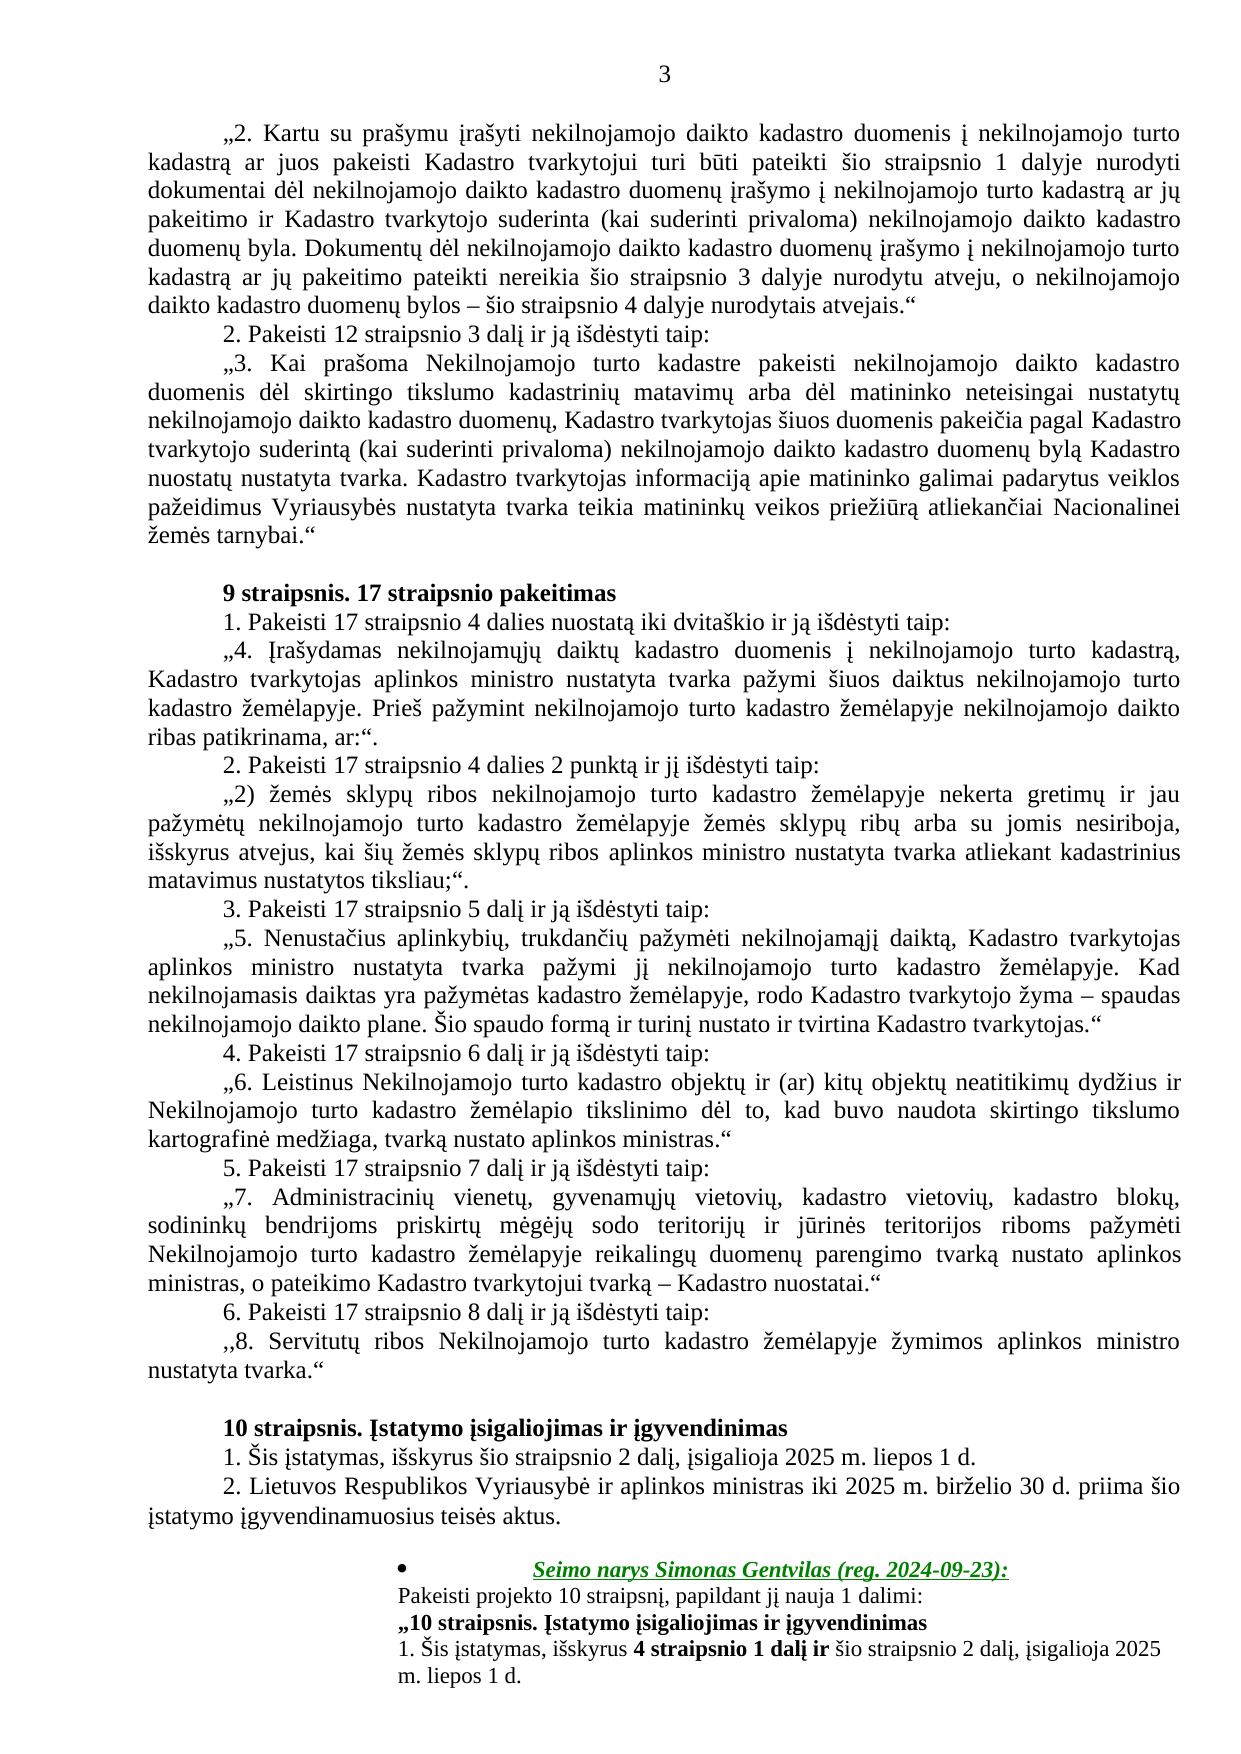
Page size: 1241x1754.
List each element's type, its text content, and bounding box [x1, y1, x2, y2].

list Seimo narys Simonas Gentvilas (reg. 2024-09-23): [398, 1556, 1181, 1583]
text 2. Pakeisti 17 straipsnio 4 dalies 2 punktą ir jį išdėstyti taip: [148, 751, 1181, 779]
text „5. Nenustačius aplinkybių, trukdančių pažymėti nekilnojamąjį daiktą, Kadastro tvarkytojas aplinkos ministro nustatyta tvarka pažymi jį nekilnojamojo turto kadastro žemėlapyje. Kad nekilnojamasis daiktas yra pažymėtas kadastro žemėlapyje, rodo Kadastro tvarkytojo žyma – spaudas nekilnojamojo daikto plane. Šio spaudo formą ir turinį nustato ir tvirtina Kadastro tvarkytojas.“ [148, 923, 1181, 1038]
text „2) žemės sklypų ribos nekilnojamojo turto kadastro žemėlapyje nekerta gretimų ir jau pažymėtų nekilnojamojo turto kadastro žemėlapyje žemės sklypų ribų arba su jomis nesiriboja, išskyrus atvejus, kai šių žemės sklypų ribos aplinkos ministro nustatyta tvarka atliekant kadastrinius matavimus nustatytos tiksliau;“. [148, 779, 1181, 894]
text 1. Pakeisti 17 straipsnio 4 dalies nuostatą iki dvitaškio ir ją išdėstyti taip: [148, 607, 1181, 636]
text 4. Pakeisti 17 straipsnio 6 dalį ir ją išdėstyti taip: [148, 1038, 1181, 1067]
text „4. Įrašydamas nekilnojamųjų daiktų kadastro duomenis į nekilnojamojo turto kadastrą, Kadastro tvarkytojas aplinkos ministro nustatyta tvarka pažymi šiuos daiktus nekilnojamojo turto kadastro žemėlapyje. Prieš pažymint nekilnojamojo turto kadastro žemėlapyje nekilnojamojo daikto ribas patikrinama, ar:“. [148, 636, 1181, 751]
text 10 straipsnis. Įstatymo įsigaliojimas ir įgyvendinimas [148, 1412, 1181, 1442]
text „2. Kartu su prašymu įrašyti nekilnojamojo daikto kadastro duomenis į nekilnojamojo turto kadastrą ar juos pakeisti Kadastro tvarkytojui turi būti pateikti šio straipsnio 1 dalyje nurodyti dokumentai dėl nekilnojamojo daikto kadastro duomenų įrašymo į nekilnojamojo turto kadastrą ar jų pakeitimo ir Kadastro tvarkytojo suderinta (kai suderinti privaloma) nekilnojamojo daikto kadastro duomenų byla. Dokumentų dėl nekilnojamojo daikto kadastro duomenų įrašymo į nekilnojamojo turto kadastrą ar jų pakeitimo pateikti nereikia šio straipsnio 3 dalyje nurodytu atveju, o nekilnojamojo daikto kadastro duomenų bylos – šio straipsnio 4 dalyje nurodytais atvejais.“ [148, 118, 1181, 319]
text 5. Pakeisti 17 straipsnio 7 dalį ir ją išdėstyti taip: [148, 1153, 1181, 1182]
text „3. Kai prašoma Nekilnojamojo turto kadastre pakeisti nekilnojamojo daikto kadastro duomenis dėl skirtingo tikslumo kadastrinių matavimų arba dėl matininko neteisingai nustatytų nekilnojamojo daikto kadastro duomenų, Kadastro tvarkytojas šiuos duomenis pakeičia pagal Kadastro tvarkytojo suderintą (kai suderinti privaloma) nekilnojamojo daikto kadastro duomenų bylą Kadastro nuostatų nustatyta tvarka. Kadastro tvarkytojas informaciją apie matininko galimai padarytus veiklos pažeidimus Vyriausybės nustatyta tvarka teikia matininkų veikos priežiūrą atliekančiai Nacionalinei žemės tarnybai.“ [148, 348, 1181, 549]
text „6. Leistinus Nekilnojamojo turto kadastro objektų ir (ar) kitų objektų neatitikimų dydžius ir Nekilnojamojo turto kadastro žemėlapio tikslinimo dėl to, kad buvo naudota skirtingo tikslumo kartografinė medžiaga, tvarką nustato aplinkos ministras.“ [148, 1067, 1181, 1153]
text ,,8. Servitutų ribos Nekilnojamojo turto kadastro žemėlapyje žymimos aplinkos ministro nustatyta tvarka.“ [148, 1326, 1181, 1384]
text „10 straipsnis. Įstatymo įsigaliojimas ir įgyvendinimas [398, 1609, 1181, 1635]
text 1. Šis įstatymas, išskyrus šio straipsnio 2 dalį, įsigalioja 2025 m. liepos 1 d. [148, 1442, 1181, 1471]
text 6. Pakeisti 17 straipsnio 8 dalį ir ją išdėstyti taip: [148, 1297, 1181, 1326]
text 1. Šis įstatymas, išskyrus 4 straipsnio 1 dalį ir šio straipsnio 2 dalį, įsigalioja 2025 m. liepos 1 d. [398, 1635, 1181, 1688]
text 9 straipsnis. 17 straipsnio pakeitimas [148, 578, 1181, 607]
text „7. Administracinių vienetų, gyvenamųjų vietovių, kadastro vietovių, kadastro blokų, sodininkų bendrijoms priskirtų mėgėjų sodo teritorijų ir jūrinės teritorijos riboms pažymėti Nekilnojamojo turto kadastro žemėlapyje reikalingų duomenų parengimo tvarką nustato aplinkos ministras, o pateikimo Kadastro tvarkytojui tvarką – Kadastro nuostatai.“ [148, 1182, 1181, 1297]
text 2. Lietuvos Respublikos Vyriausybė ir aplinkos ministras iki 2025 m. birželio 30 d. priima šio įstatymo įgyvendinamuosius teisės aktus. [148, 1471, 1181, 1529]
text 2. Pakeisti 12 straipsnio 3 dalį ir ją išdėstyti taip: [148, 319, 1181, 348]
text 3. Pakeisti 17 straipsnio 5 dalį ir ją išdėstyti taip: [148, 894, 1181, 923]
text Pakeisti projekto 10 straipsnį, papildant jį nauja 1 dalimi: [398, 1583, 1181, 1609]
